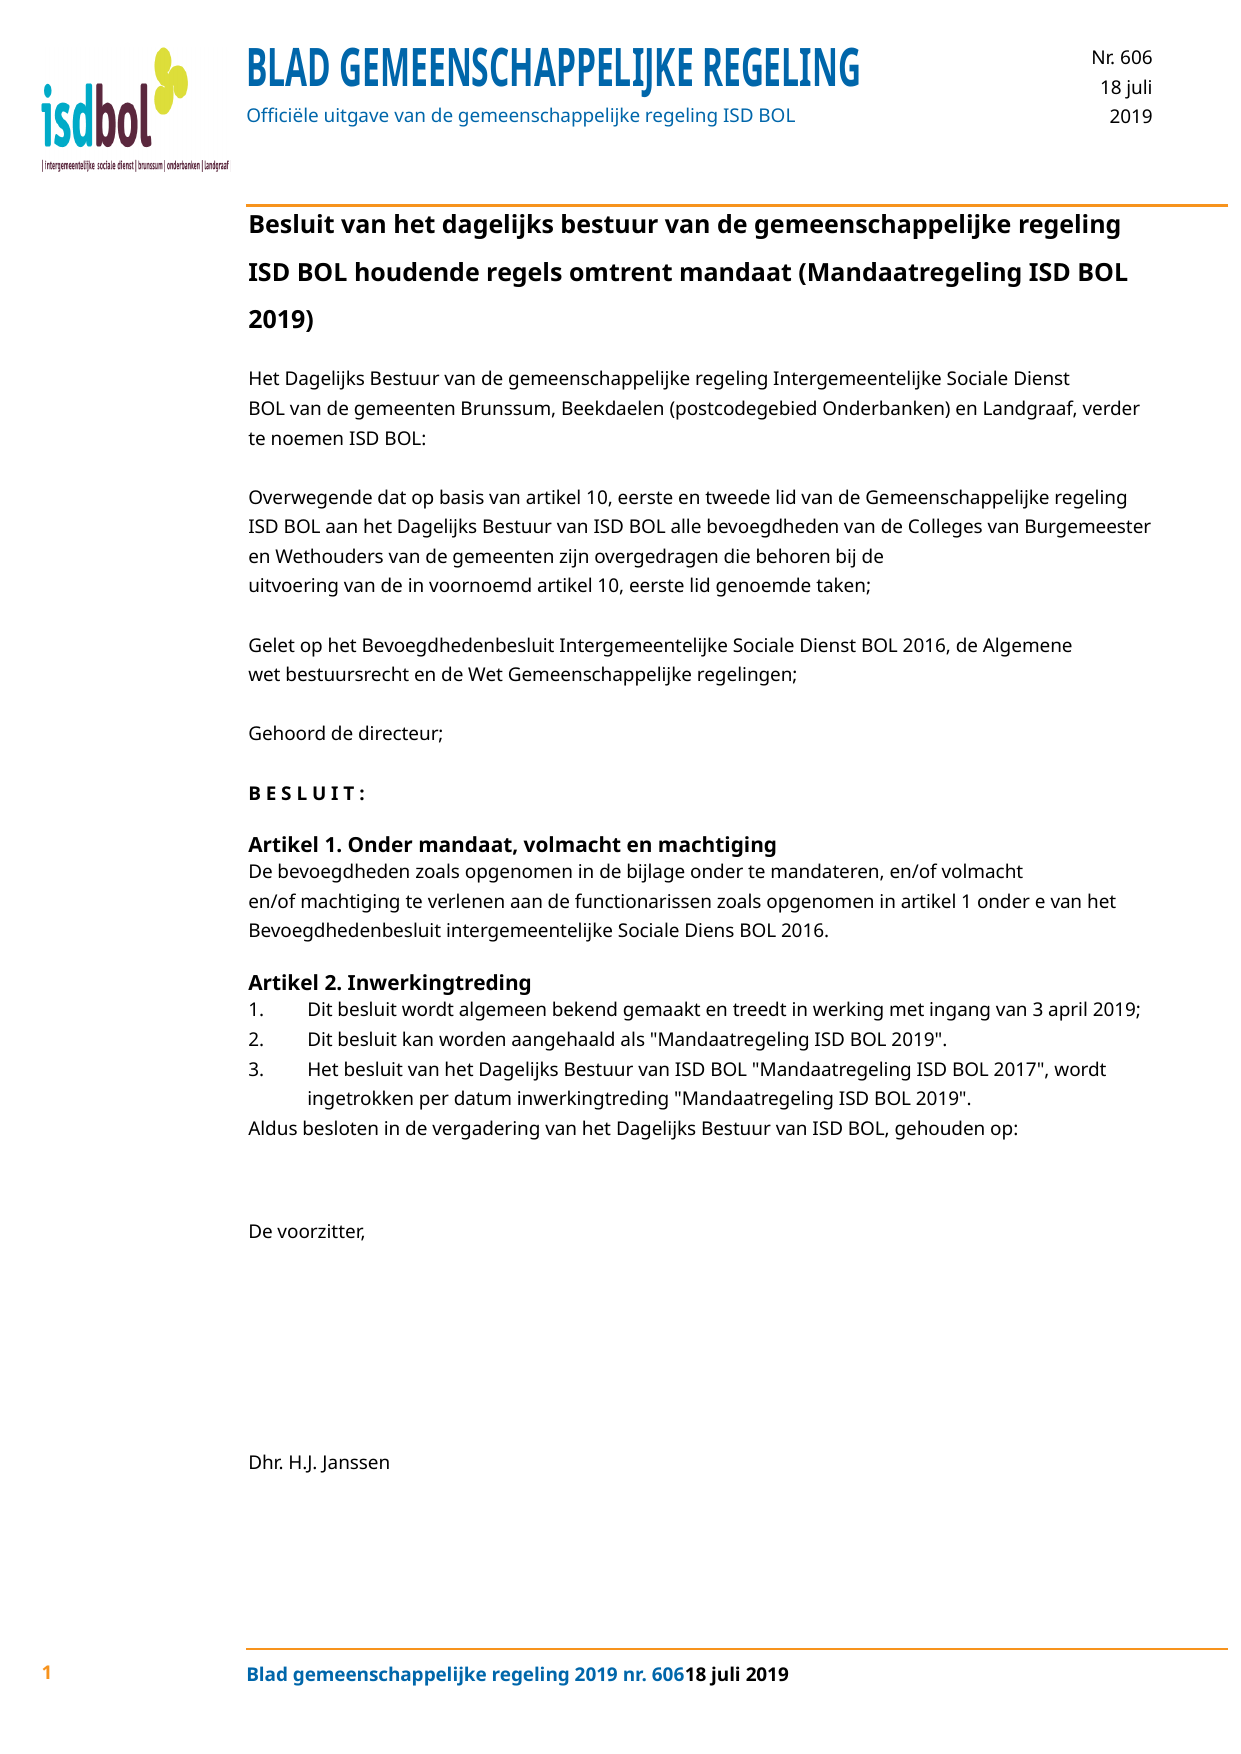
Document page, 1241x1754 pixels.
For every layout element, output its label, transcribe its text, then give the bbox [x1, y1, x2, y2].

text wet bestuursrecht en de Wet Gemeenschappelijke regelingen; [248, 661, 1152, 687]
text B E S L U I T : [248, 780, 1152, 805]
text De voorzitter, [248, 1218, 1152, 1243]
text Het Dagelijks Bestuur van de gemeenschappelijke regeling Intergemeentelijke Sociale Dienst [248, 366, 1152, 391]
list Het besluit van het Dagelijks Bestuur van ISD BOL "Mandaatregeling ISD BOL 2017", wordt ingetrokken per datum inwerkingtreding "Mandaatregeling ISD BOL 2019". [248, 1056, 1152, 1111]
text BOL van de gemeenten Brunssum, Beekdaelen (postcodegebied Onderbanken) en Landgraaf, verder te noemen ISD BOL: [248, 395, 1152, 450]
picture [41, 47, 231, 172]
text Artikel 1. Onder mandaat, volmacht en machtiging [248, 830, 1152, 858]
text en/of machtiging te verlenen aan de functionarissen zoals opgenomen in artikel 1 onder e van het Bevoegdhedenbesluit intergemeentelijke Sociale Diens BOL 2016. [248, 888, 1152, 943]
list Dit besluit wordt algemeen bekend gemaakt en treedt in werking met ingang van 3 april 2019; [248, 997, 1152, 1022]
text Dhr. H.J. Janssen [248, 1449, 1152, 1475]
text uitvoering van de in voornoemd artikel 10, eerste lid genoemde taken; [248, 573, 1152, 598]
text Artikel 2. Inwerkingtreding [248, 968, 1152, 997]
text Gehoord de directeur; [248, 721, 1152, 746]
text Aldus besloten in de vergadering van het Dagelijks Bestuur van ISD BOL, gehouden op: [248, 1115, 1152, 1141]
text Overwegende dat op basis van artikel 10, eerste en tweede lid van de Gemeenschappelijke regeling ISD BOL aan het Dagelijks Bestuur van ISD BOL alle bevoegdheden van de Colleges van Burgemeester en Wethouders van de gemeenten zijn overgedragen die behoren bij de [248, 484, 1152, 569]
text Gelet op het Bevoegdhedenbesluit Intergemeentelijke Sociale Dienst BOL 2016, de Algemene [248, 632, 1152, 657]
list Dit besluit kan worden aangehaald als "Mandaatregeling ISD BOL 2019". [248, 1026, 1152, 1052]
text Besluit van het dagelijks bestuur van de gemeenschappelijke regeling ISD BOL houdende regels omtrent mandaat (Mandaatregeling ISD BOL 2019) [248, 207, 1152, 336]
text De bevoegdheden zoals opgenomen in de bijlage onder te mandateren, en/of volmacht [248, 858, 1152, 884]
